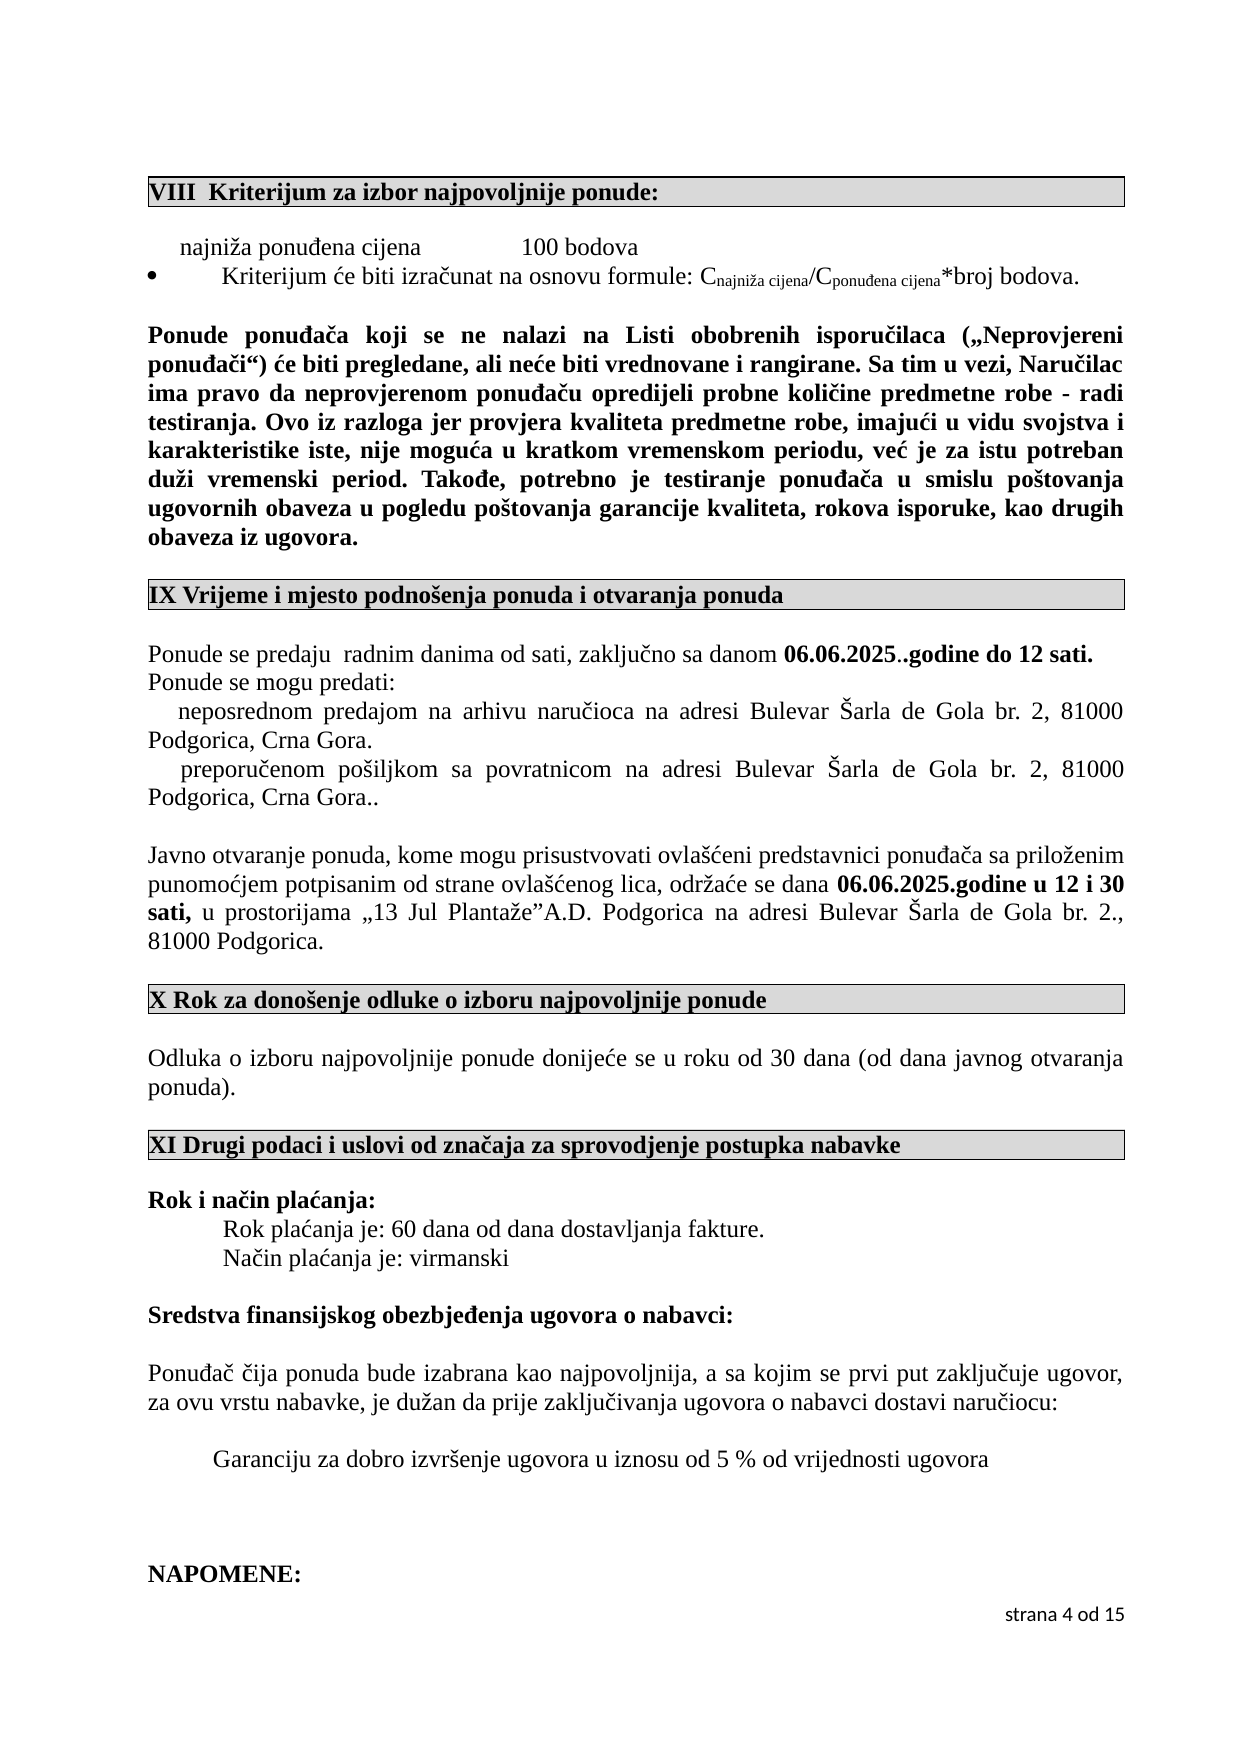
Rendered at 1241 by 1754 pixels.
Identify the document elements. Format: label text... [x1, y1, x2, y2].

text Ponude se predaju radnim danima od sati, zaključno sa danom 06.06.2025..godine do 12 sati. [148, 639, 1125, 667]
text Odluka o izboru najpovoljnije ponude donijeće se u roku od 30 dana (od dana javnog otvaranja ponuda). [148, 1043, 1125, 1101]
text VIII Kriterijum za izbor najpovoljnije ponude: [149, 178, 1124, 206]
text Sredstva finansijskog obezbjeđenja ugovora o nabavci: [148, 1300, 1125, 1329]
list Kriterijum će biti izračunat na osnovu formule: Cnajniža cijena/Cponuđena cijena*broj bodova. [148, 261, 1125, 290]
text Ponuđač čija ponuda bude izabrana kao najpovoljnija, a sa kojim se prvi put zaključuje ugovor, za ovu vrstu nabavke, je dužan da prije zaključivanja ugovora o nabavci dostavi naručiocu: [148, 1358, 1125, 1415]
text IX Vrijeme i mjesto podnošenja ponuda i otvaranja ponuda [149, 580, 1124, 609]
text Način plaćanja je: virmanski [223, 1243, 1125, 1272]
text X Rok za donošenje odluke o izboru najpovoljnije ponude [149, 985, 1124, 1013]
text XI Drugi podaci i uslovi od značaja za sprovodjenje postupka nabavke [149, 1131, 1124, 1159]
text Rok i način plaćanja: [148, 1185, 1125, 1214]
text Ponude ponuđača koji se ne nalazi na Listi obobrenih isporučilaca („Neprovjereni ponuđači“) će biti pregledane, ali neće biti vrednovane i rangirane. Sa tim u vezi, Naručilac ima pravo da neprovjerenom ponuđaču opredijeli probne količine predmetne robe - radi testiranja. Ovo iz razloga jer provjera kvaliteta predmetne robe, imajući u vidu svojstva i karakteristike iste, nije moguća u kratkom vremenskom periodu, već je za istu potreban duži vremenski period. Takođe, potrebno je testiranje ponuđača u smislu poštovanja ugovornih obaveza u pogledu poštovanja garancije kvaliteta, rokova isporuke, kao drugih obaveza iz ugovora. [148, 320, 1125, 550]
text Javno otvaranje ponuda, kome mogu prisustvovati ovlašćeni predstavnici ponuđača sa priloženim punomoćjem potpisanim od strane ovlašćenog lica, održaće se dana 06.06.2025.godine u 12 i 30 sati, u prostorijama „13 Jul Plantaže”A.D. Podgorica na adresi Bulevar Šarla de Gola br. 2., 81000 Podgorica. [148, 840, 1125, 955]
text  preporučenom pošiljkom sa povratnicom na adresi Bulevar Šarla de Gola br. 2, 81000 Podgorica, Crna Gora.. [148, 754, 1125, 811]
list  Garanciju za dobro izvršenje ugovora u iznosu od 5 % od vrijednosti ugovora [187, 1444, 1125, 1473]
text  najniža ponuđena cijena 100 bodova [148, 232, 1125, 261]
text NAPOMENE: [148, 1559, 1125, 1588]
text Ponude se mogu predati: [148, 667, 1125, 696]
text Rok plaćanja je: 60 dana od dana dostavljanja fakture. [223, 1214, 1125, 1243]
text  neposrednom predajom na arhivu naručioca na adresi Bulevar Šarla de Gola br. 2, 81000 Podgorica, Crna Gora. [148, 696, 1125, 754]
